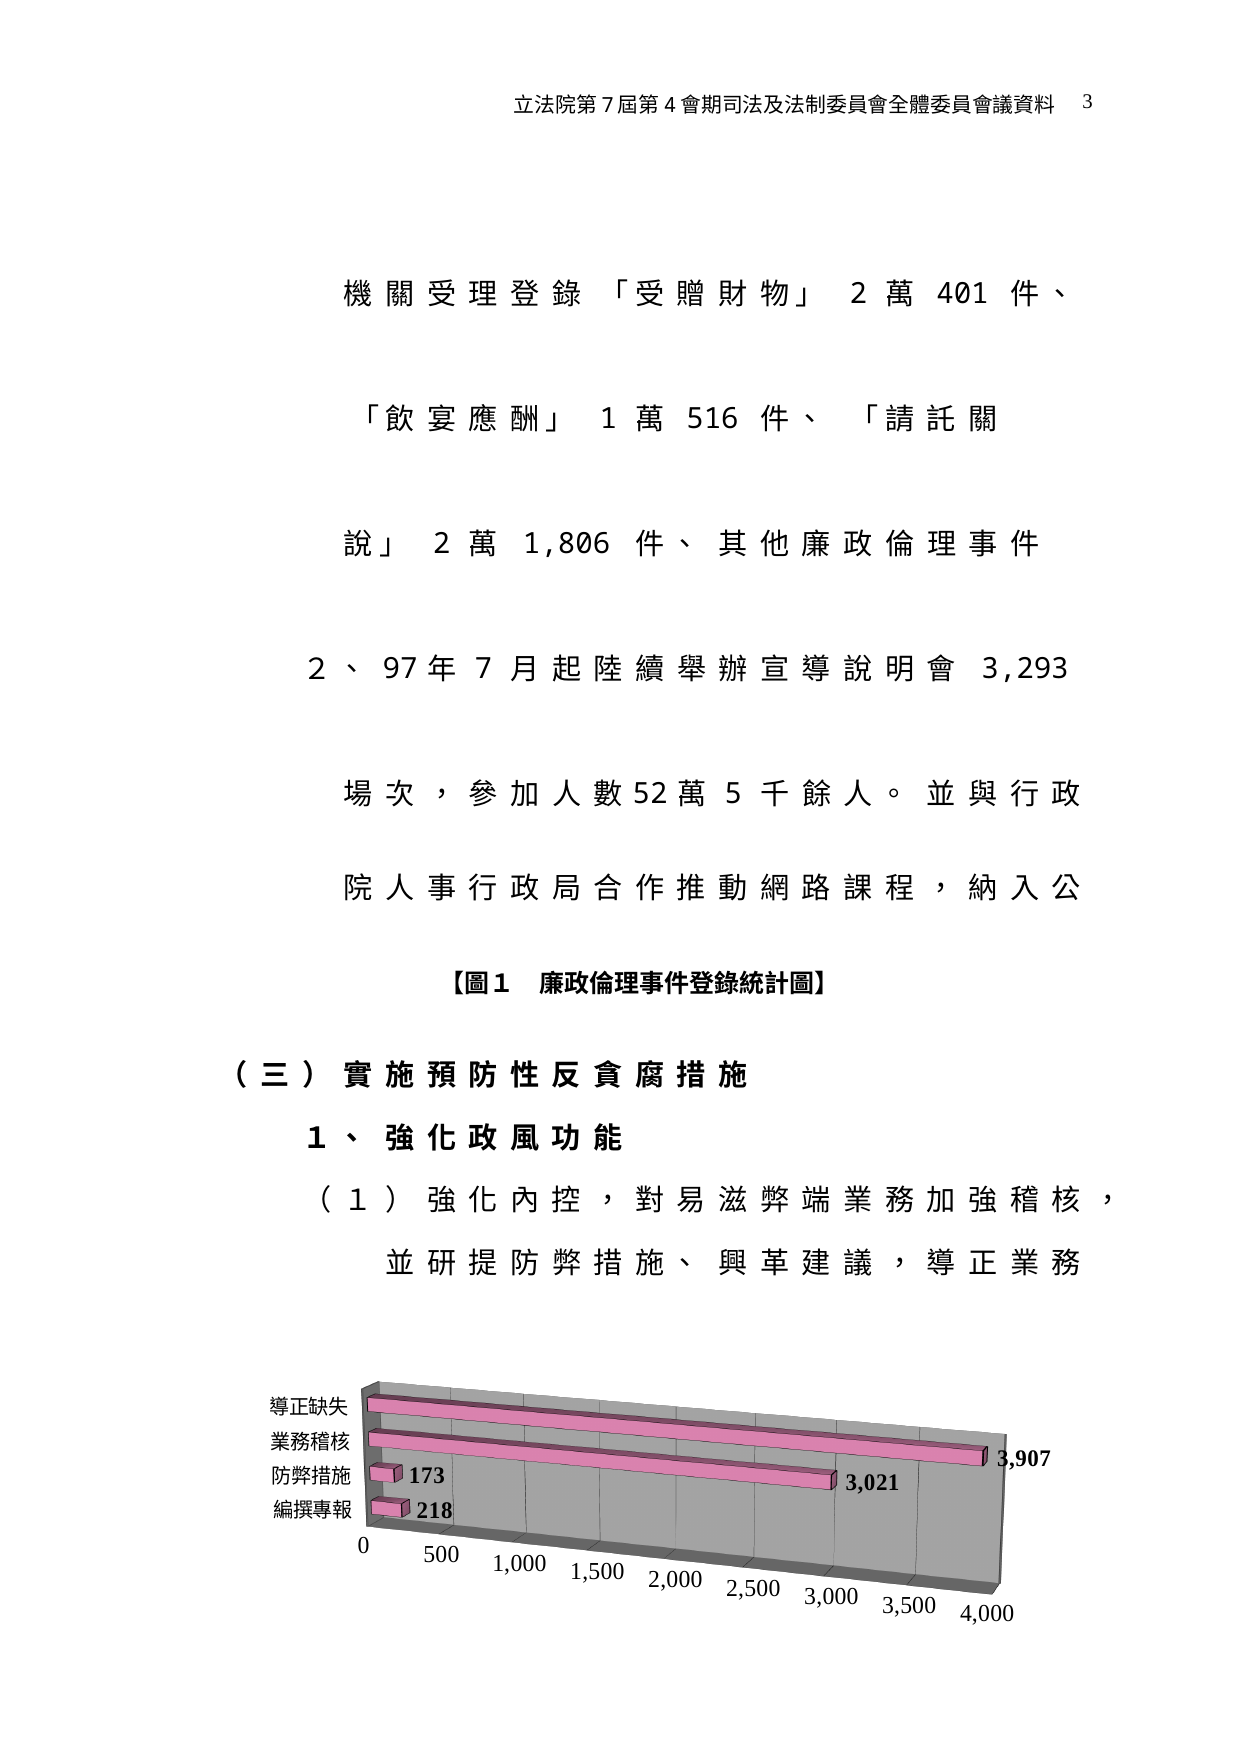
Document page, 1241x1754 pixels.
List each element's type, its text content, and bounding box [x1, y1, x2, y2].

text [171, 906, 1087, 956]
text １、「公務員廉政倫理規範」自97年8月1日實施以來，落實登錄制度，截至目前各機關受理登錄「受贈財物」2萬401件、「飲宴應酬」1萬516件、「請託關說」2萬1,806件、其他廉政倫理事件5,536件。(98年1至6月登錄情形如圖１) [258, 219, 1087, 594]
text ２、97年7月起陸續舉辦宣導說明會3,293場次，參加人數52萬5千餘人。並與行政院人事行政局合作推動網路課程，納入公務人員終生學習計畫。 [258, 594, 1087, 906]
text （１）強化內控，對易滋弊端業務加強稽核，並研提防弊措施、興革建議，導正業務缺失，適時向機關首長反映政風狀況，同時編撰專報研議防弊對策。（如圖2） [258, 1156, 1087, 1281]
text １、強化政風功能 [258, 1094, 1087, 1156]
text （三）實施預防性反貪腐措施 [171, 1003, 1087, 1094]
text ２、97年7月起陸續舉辦宣導說明會3,293場次，參加人數52萬5千餘人。並與行政院人事行政局合作推動網路課程，納入公務人員終生學習計畫。 [114, 956, 1164, 1003]
text 【圖１ 廉政倫理事件登錄統計圖】 [129, 964, 1149, 996]
